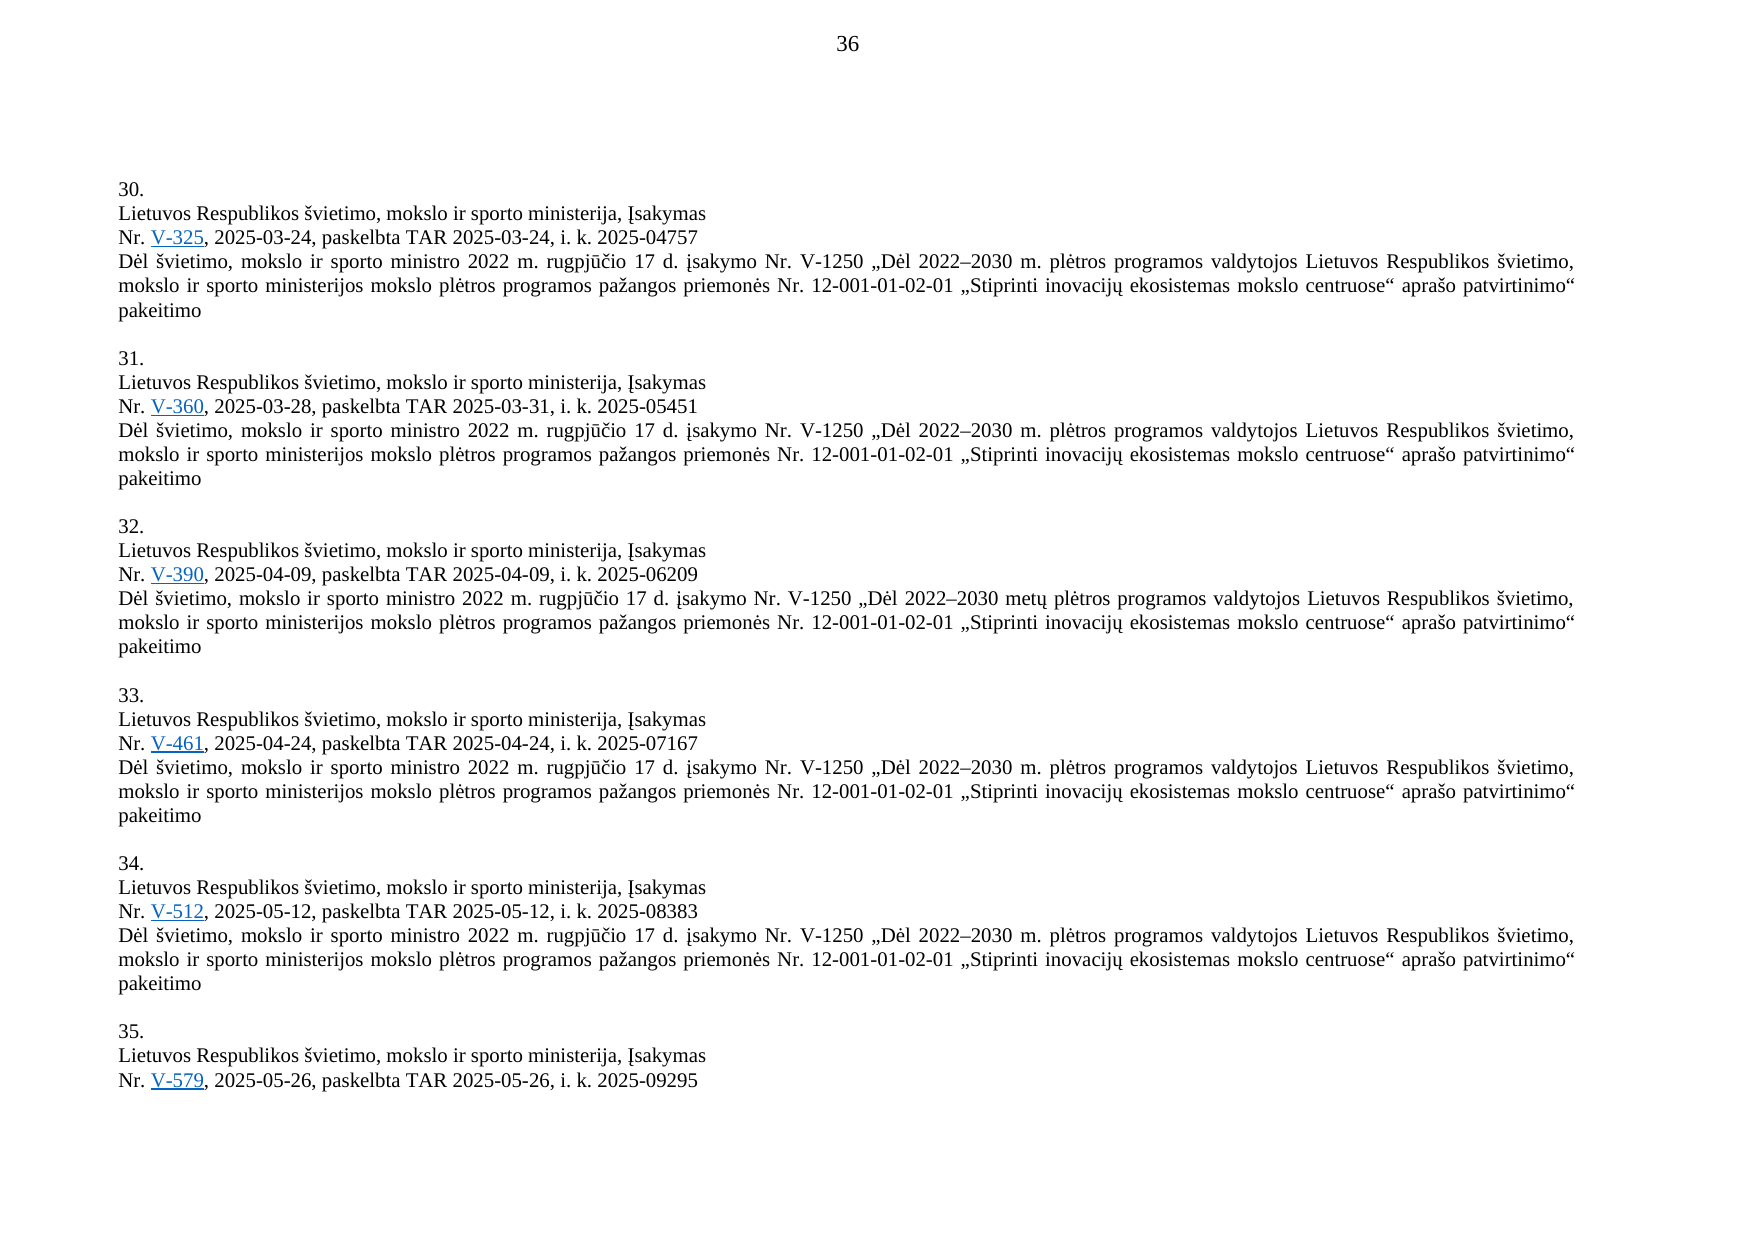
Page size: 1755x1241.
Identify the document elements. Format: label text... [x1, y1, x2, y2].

text Dėl švietimo, mokslo ir sporto ministro 2022 m. rugpjūčio 17 d. įsakymo Nr. V-1250 „Dėl 2022–2030 metų plėtros programos valdytojos Lietuvos Respublikos švietimo, mokslo ir sporto ministerijos mokslo plėtros programos pažangos priemonės Nr. 12-001-01-02-01 „Stiprinti inovacijų ekosistemas mokslo centruose“ aprašo patvirtinimo“ pakeitimo [118, 586, 1577, 658]
text 32. [118, 514, 1577, 538]
text 34. [118, 851, 1577, 875]
text Nr. V-579, 2025-05-26, paskelbta TAR 2025-05-26, i. k. 2025-09295 [118, 1067, 1577, 1092]
text Dėl švietimo, mokslo ir sporto ministro 2022 m. rugpjūčio 17 d. įsakymo Nr. V-1250 „Dėl 2022–2030 m. plėtros programos valdytojos Lietuvos Respublikos švietimo, mokslo ir sporto ministerijos mokslo plėtros programos pažangos priemonės Nr. 12-001-01-02-01 „Stiprinti inovacijų ekosistemas mokslo centruose“ aprašo patvirtinimo“ pakeitimo [118, 418, 1577, 490]
text Lietuvos Respublikos švietimo, mokslo ir sporto ministerija, Įsakymas [118, 1043, 1577, 1067]
text Dėl švietimo, mokslo ir sporto ministro 2022 m. rugpjūčio 17 d. įsakymo Nr. V-1250 „Dėl 2022–2030 m. plėtros programos valdytojos Lietuvos Respublikos švietimo, mokslo ir sporto ministerijos mokslo plėtros programos pažangos priemonės Nr. 12-001-01-02-01 „Stiprinti inovacijų ekosistemas mokslo centruose“ aprašo patvirtinimo“ pakeitimo [118, 755, 1577, 827]
text Nr. V-390, 2025-04-09, paskelbta TAR 2025-04-09, i. k. 2025-06209 [118, 562, 1577, 586]
text 33. [118, 682, 1577, 707]
text Nr. V-360, 2025-03-28, paskelbta TAR 2025-03-31, i. k. 2025-05451 [118, 394, 1577, 418]
text Lietuvos Respublikos švietimo, mokslo ir sporto ministerija, Įsakymas [118, 538, 1577, 562]
text Dėl švietimo, mokslo ir sporto ministro 2022 m. rugpjūčio 17 d. įsakymo Nr. V-1250 „Dėl 2022–2030 m. plėtros programos valdytojos Lietuvos Respublikos švietimo, mokslo ir sporto ministerijos mokslo plėtros programos pažangos priemonės Nr. 12-001-01-02-01 „Stiprinti inovacijų ekosistemas mokslo centruose“ aprašo patvirtinimo“ pakeitimo [118, 923, 1577, 995]
text 30. [118, 177, 1577, 201]
text 31. [118, 346, 1577, 370]
text Lietuvos Respublikos švietimo, mokslo ir sporto ministerija, Įsakymas [118, 875, 1577, 899]
text Lietuvos Respublikos švietimo, mokslo ir sporto ministerija, Įsakymas [118, 370, 1577, 394]
text 35. [118, 1019, 1577, 1043]
text Nr. V-512, 2025-05-12, paskelbta TAR 2025-05-12, i. k. 2025-08383 [118, 899, 1577, 923]
text Lietuvos Respublikos švietimo, mokslo ir sporto ministerija, Įsakymas [118, 201, 1577, 225]
text Nr. V-325, 2025-03-24, paskelbta TAR 2025-03-24, i. k. 2025-04757 [118, 225, 1577, 249]
text Dėl švietimo, mokslo ir sporto ministro 2022 m. rugpjūčio 17 d. įsakymo Nr. V-1250 „Dėl 2022–2030 m. plėtros programos valdytojos Lietuvos Respublikos švietimo, mokslo ir sporto ministerijos mokslo plėtros programos pažangos priemonės Nr. 12-001-01-02-01 „Stiprinti inovacijų ekosistemas mokslo centruose“ aprašo patvirtinimo“ pakeitimo [118, 249, 1577, 322]
text Nr. V-461, 2025-04-24, paskelbta TAR 2025-04-24, i. k. 2025-07167 [118, 731, 1577, 755]
text Lietuvos Respublikos švietimo, mokslo ir sporto ministerija, Įsakymas [118, 707, 1577, 731]
